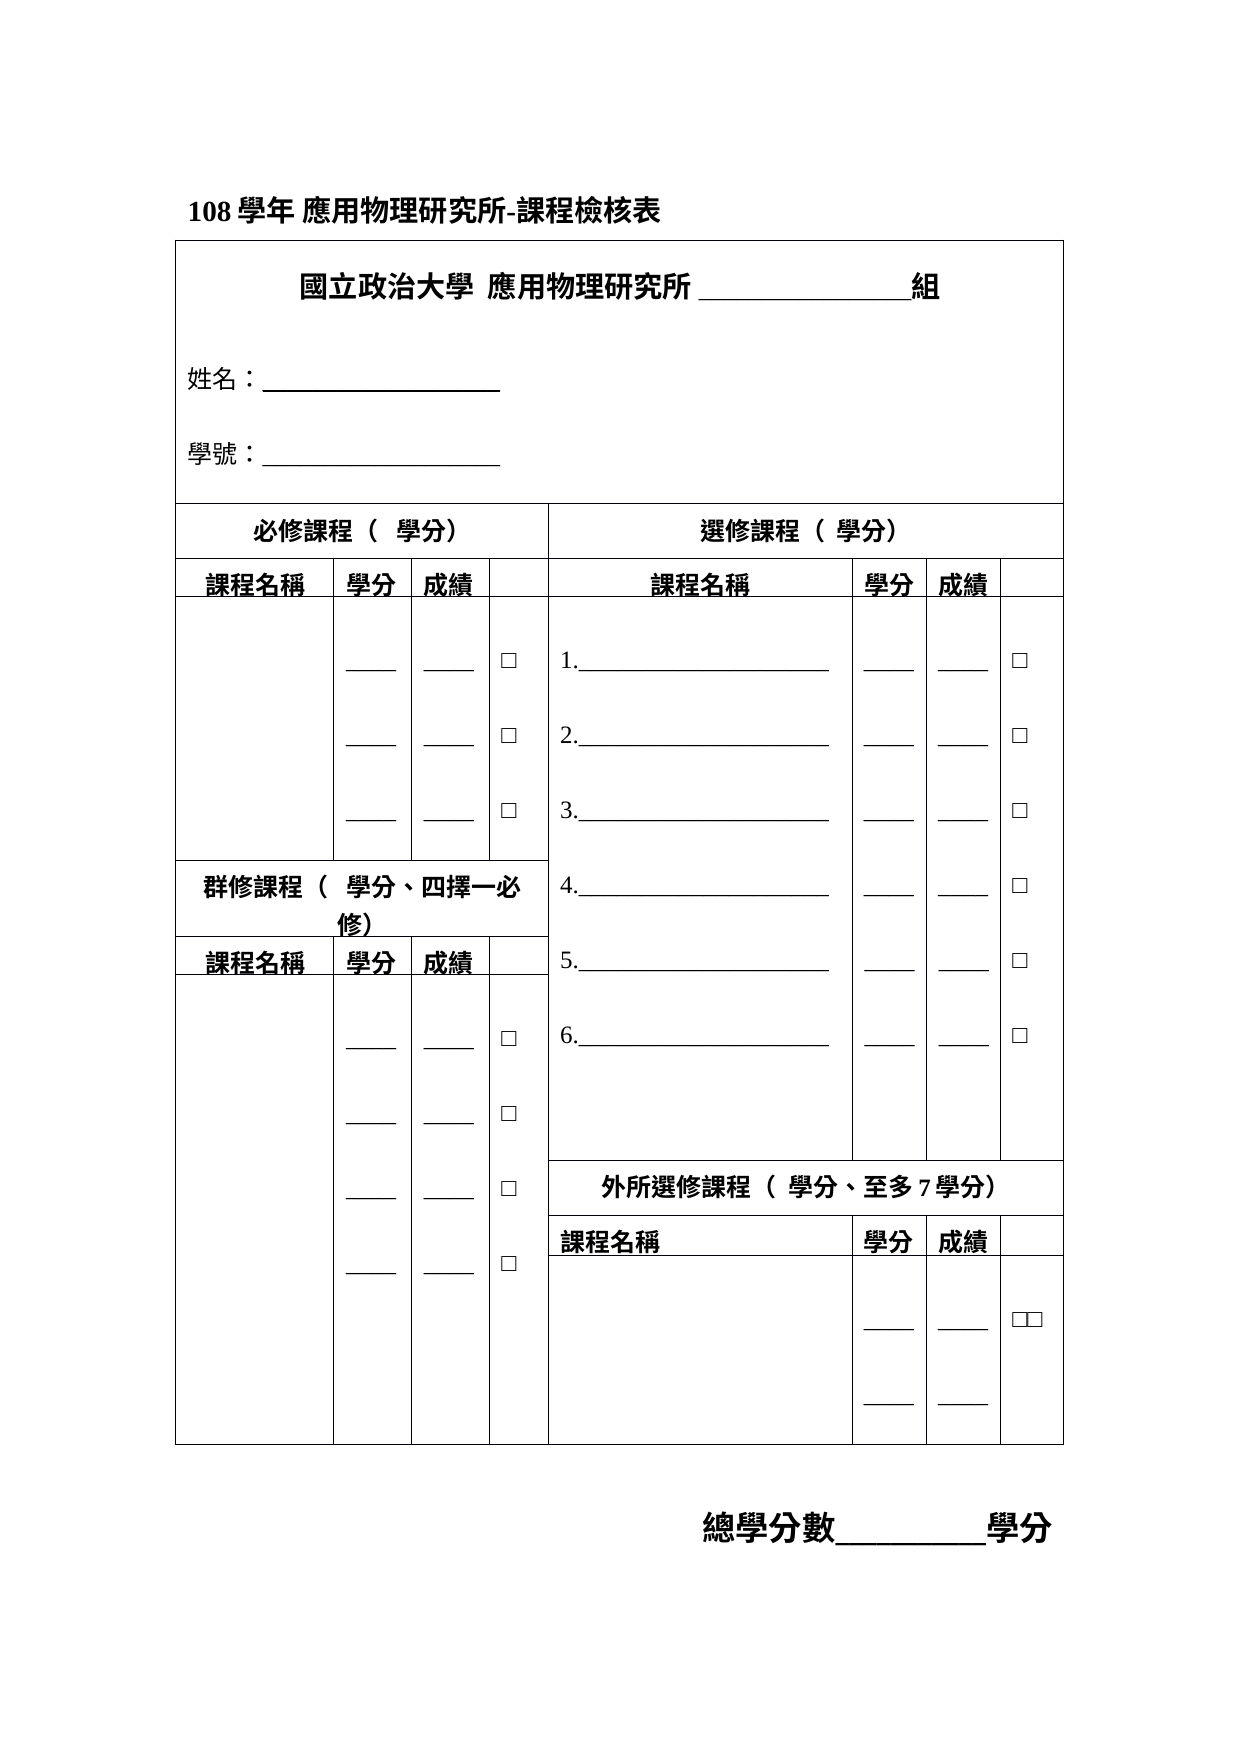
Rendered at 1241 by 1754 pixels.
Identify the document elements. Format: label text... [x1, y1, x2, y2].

table_cell 必修課程（ 學分） [176, 504, 548, 558]
table_cell [490, 559, 548, 596]
table_cell ____ ____ ____ [334, 597, 411, 860]
table_cell [1001, 559, 1063, 596]
table_cell ____ ____ ____ ____ [412, 975, 489, 1444]
table_cell 課程名稱 [549, 559, 852, 596]
text 總學分數___________學分 [187, 1482, 1053, 1557]
table_cell 成績 [927, 559, 1000, 596]
table_cell 成績 [412, 559, 489, 596]
table_cell ____ ____ ____ ____ ____ ____ [927, 597, 1000, 1160]
table_cell [490, 937, 548, 974]
table_cell [176, 975, 333, 1444]
table_header 國立政治大學 應用物理研究所 _________________組 姓名：___________________ 學號：___________________ [176, 241, 1063, 503]
table_cell □ □ □ [490, 597, 548, 860]
table_cell 成績 [927, 1216, 1000, 1255]
table_cell 外所選修課程（ 學分、至多7學分） [549, 1161, 1063, 1215]
table_cell 1.____________________ 2.____________________ 3.____________________ 4.____________________ 5.____________________ 6.____________________ [549, 597, 852, 1160]
table_cell 群修課程（ 學分、四擇一必修） [176, 861, 548, 936]
table_cell □□ [1001, 1256, 1063, 1444]
table_cell 課程名稱 [176, 937, 333, 974]
table_cell [1001, 1216, 1063, 1255]
table_cell 學分 [853, 1216, 926, 1255]
table_cell 學分 [334, 559, 411, 596]
table_cell 成績 [412, 937, 489, 974]
table_cell 選修課程（ 學分） [549, 504, 1063, 558]
text 108學年 應用物理研究所-課程檢核表 [187, 164, 1053, 239]
table_cell [549, 1256, 852, 1444]
table_cell 學分 [334, 937, 411, 974]
table_cell 學分 [853, 559, 926, 596]
table_cell ____ ____ ____ [412, 597, 489, 860]
table_cell □ □ □ □ [490, 975, 548, 1444]
table_cell 課程名稱 [176, 559, 333, 596]
table_cell ____ ____ [927, 1256, 1000, 1444]
table_cell ____ ____ ____ ____ ____ ____ [853, 597, 926, 1160]
table_cell ____ ____ [853, 1256, 926, 1444]
table_cell 課程名稱 [549, 1216, 852, 1255]
table_cell ____ ____ ____ ____ [334, 975, 411, 1444]
table_cell [176, 597, 333, 860]
table_cell □ □ □ □ □ □ [1001, 597, 1063, 1160]
